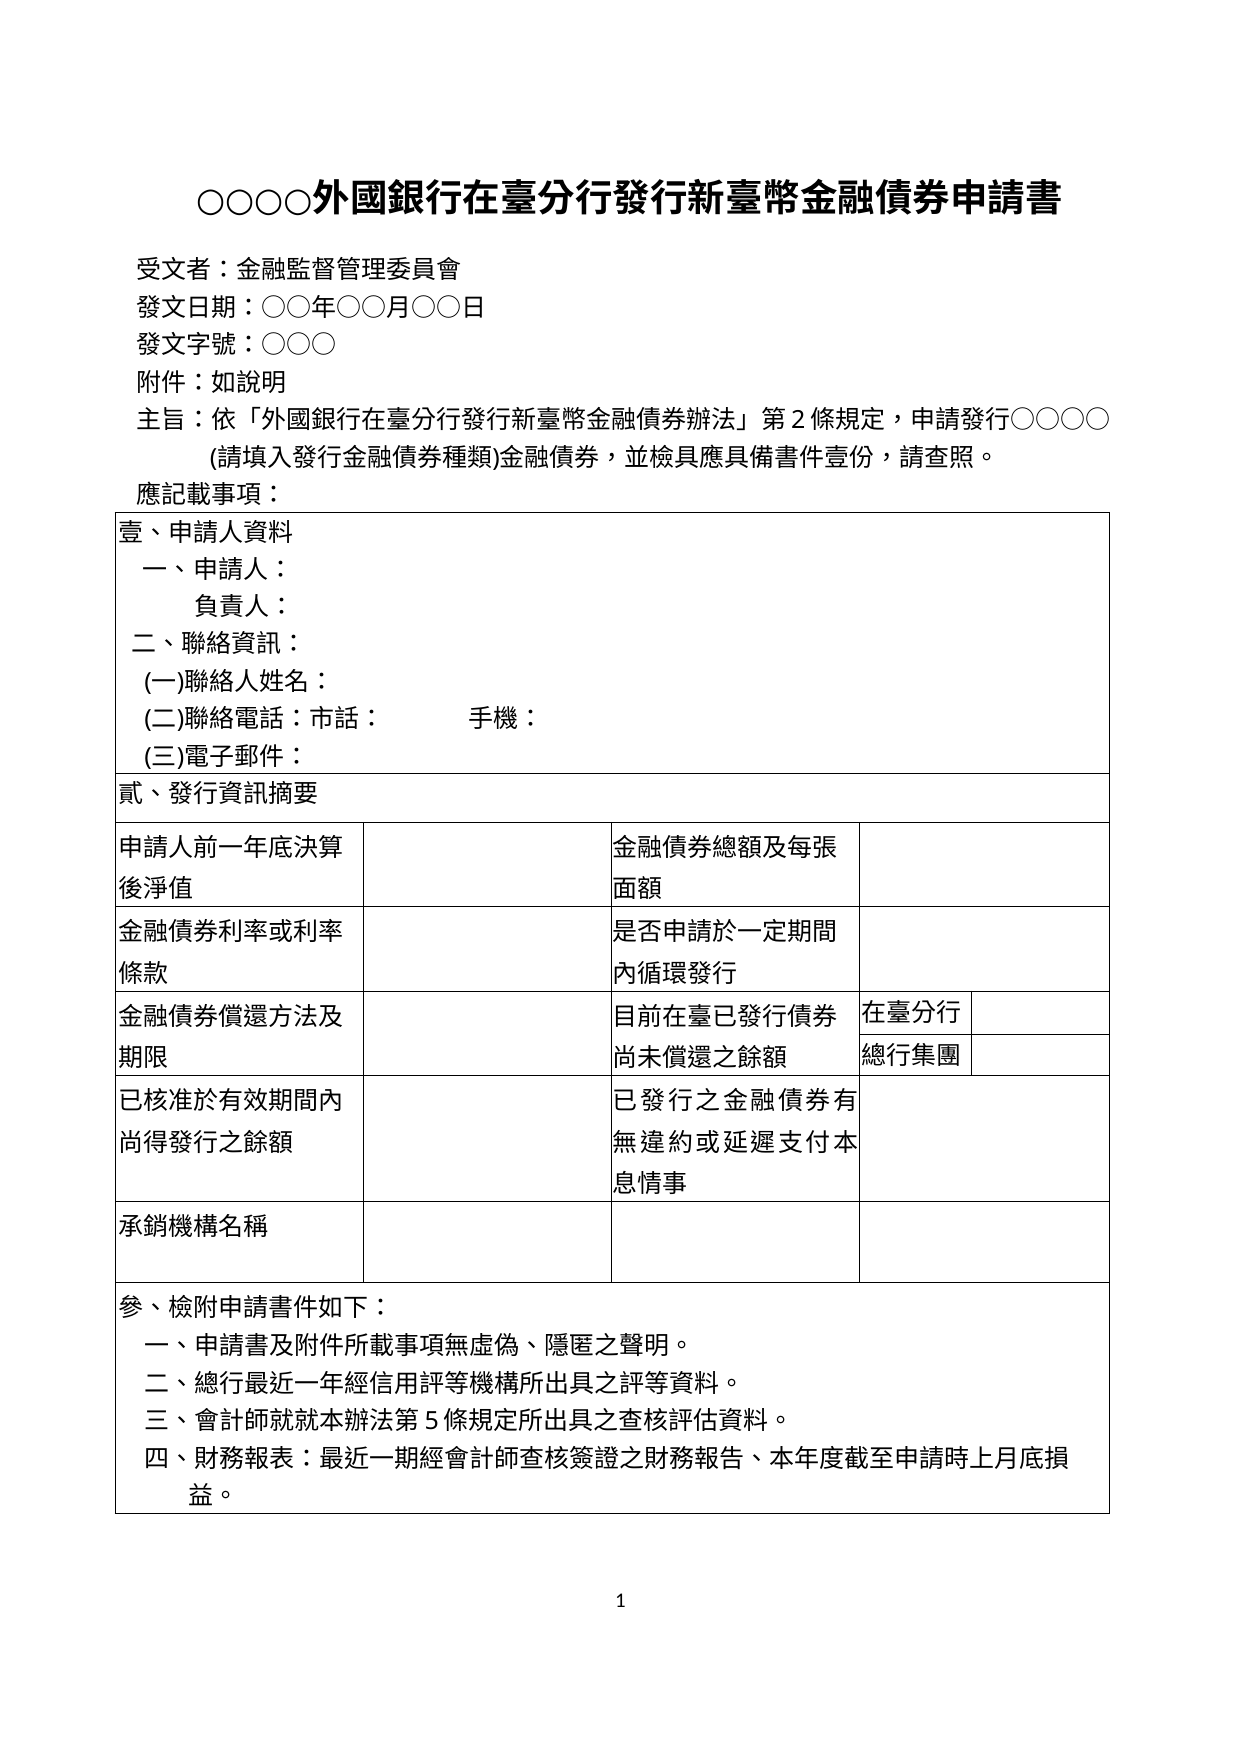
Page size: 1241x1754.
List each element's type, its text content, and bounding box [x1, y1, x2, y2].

table_cell 承銷機構名稱 [116, 1202, 363, 1282]
table_cell 總行集團 [860, 1035, 971, 1075]
text 應記載事項： [136, 474, 1122, 512]
table_cell [860, 1076, 1109, 1201]
table_cell [612, 1202, 859, 1282]
table_cell 金融債券償還方法及期限 [116, 992, 363, 1075]
table_cell [860, 1202, 1109, 1282]
text 發文日期：○○年○○月○○日 [136, 287, 1122, 324]
table_cell [364, 823, 611, 906]
table_cell 已核准於有效期間內尚得發行之餘額 [116, 1076, 363, 1201]
table_cell [364, 1076, 611, 1201]
text 受文者：金融監督管理委員會 [136, 249, 1122, 287]
table_cell 申請人前一年底決算後淨值 [116, 823, 363, 906]
table_cell 是否申請於一定期間內循環發行 [612, 907, 859, 991]
table_cell 已發行之金融債券有無違約或延遲支付本息情事 [612, 1076, 859, 1201]
text 主旨：依「外國銀行在臺分行發行新臺幣金融債券辦法」第2條規定，申請發行○○○○(請填入發行金融債券種類)金融債券，並檢具應具備書件壹份，請查照。 [136, 399, 1122, 474]
table_cell 參、檢附申請書件如下： 一、申請書及附件所載事項無虛偽、隱匿之聲明。 二、總行最近一年經信用評等機構所出具之評等資料。 三、會計師就就本辦法第5條規定所出具之查核評估資料。 四、財務報表：最近一期經會計師查核簽證之財務報告、本年度截至申請時上月底損益。 [116, 1283, 1109, 1512]
text ○○○○外國銀行在臺分行發行新臺幣金融債券申請書 [136, 158, 1122, 233]
table_cell [364, 1202, 611, 1282]
table_cell 金融債券總額及每張面額 [612, 823, 859, 906]
table_cell 目前在臺已發行債券尚未償還之餘額 [612, 992, 859, 1075]
table_cell [364, 907, 611, 991]
table_cell 貳、發行資訊摘要 [116, 774, 1109, 822]
table_cell 在臺分行 [860, 992, 971, 1033]
text 發文字號：○○○ [136, 324, 1122, 362]
table_cell [860, 823, 1109, 906]
text 附件：如說明 [136, 362, 1122, 399]
table_cell [860, 907, 1109, 991]
table_cell [972, 992, 1109, 1033]
table_cell [364, 992, 611, 1075]
table_header 壹、申請人資料 申請人： 負責人： 二、聯絡資訊： (一)聯絡人姓名： (二)聯絡電話：市話： 手機： (三)電子郵件： [116, 513, 1109, 773]
table_cell 金融債券利率或利率條款 [116, 907, 363, 991]
table_cell [972, 1035, 1109, 1075]
